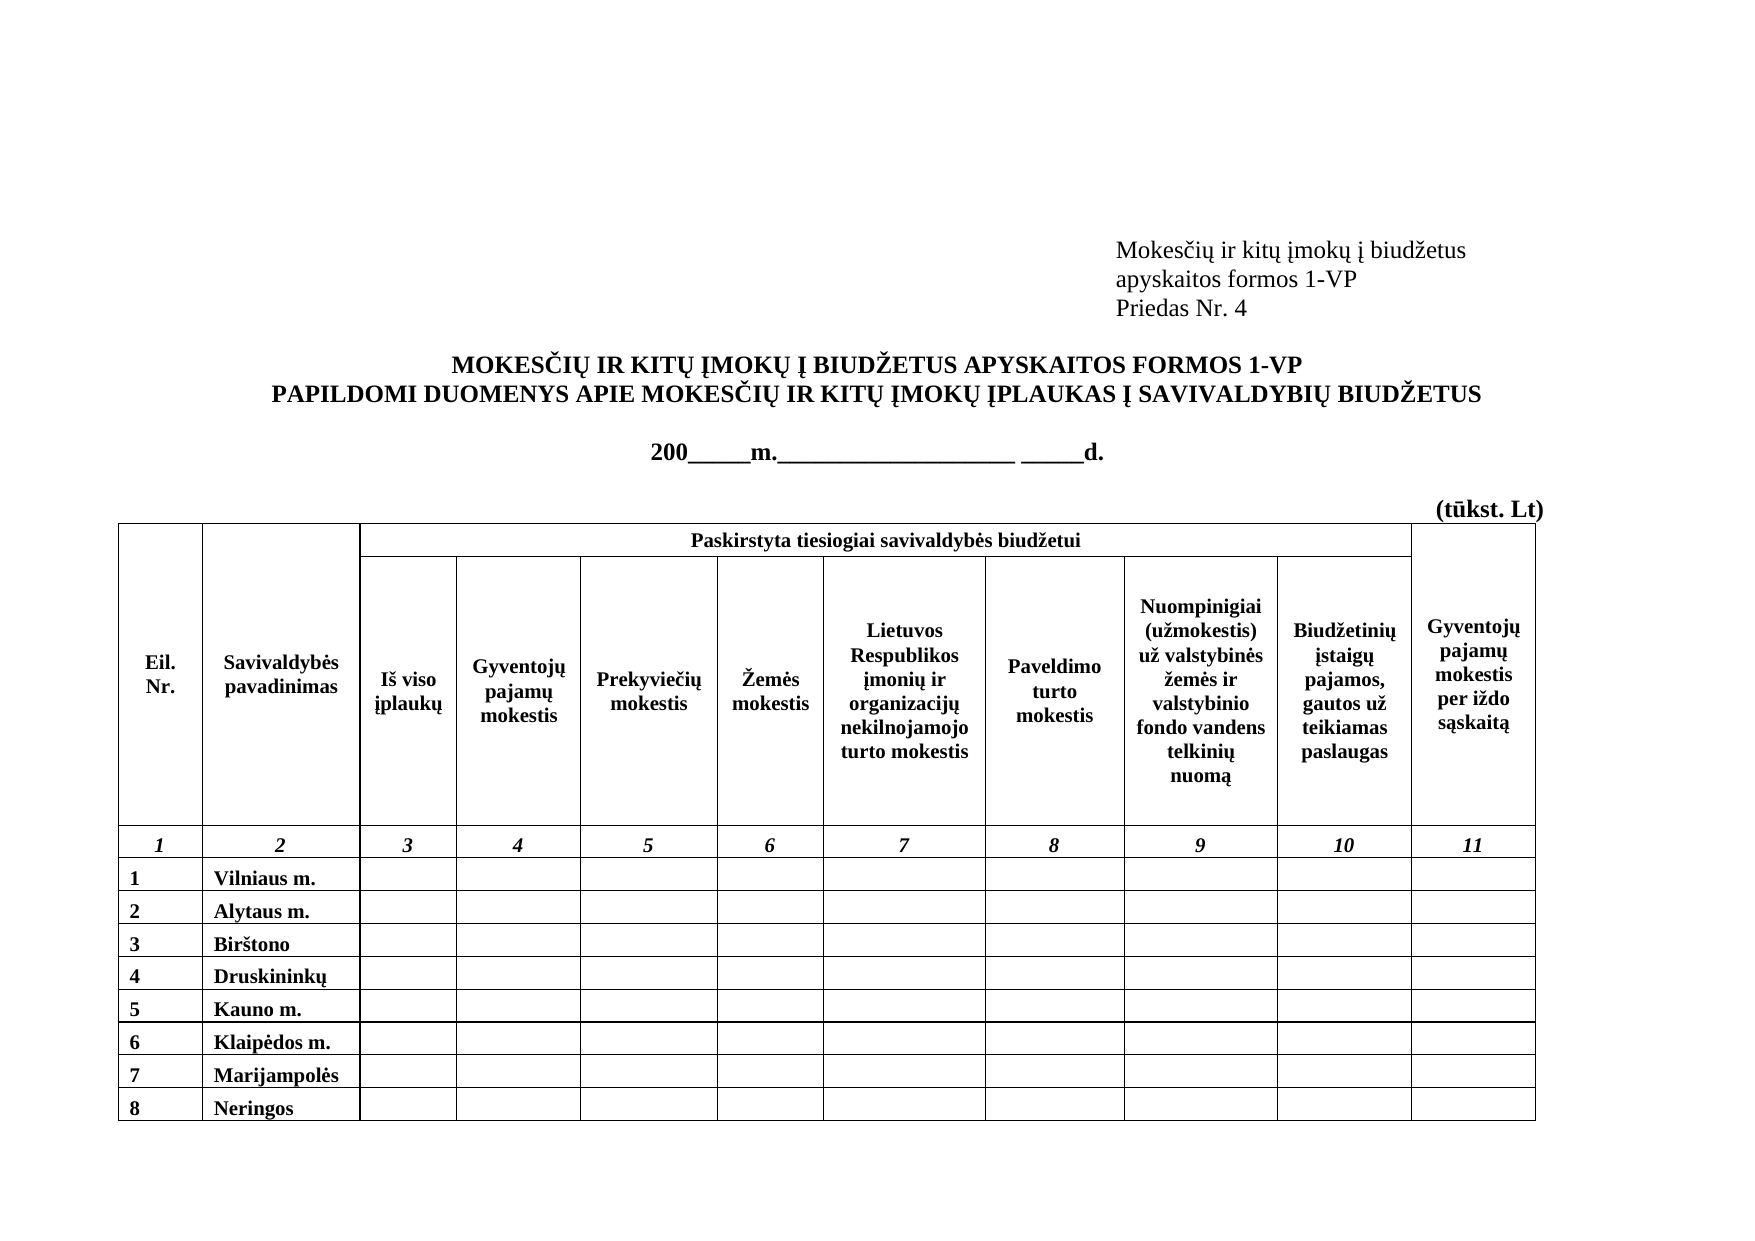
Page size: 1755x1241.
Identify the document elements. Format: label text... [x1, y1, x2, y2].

table_cell 6 [119, 1023, 202, 1054]
table_cell [1125, 1055, 1277, 1087]
table_cell [1412, 1023, 1535, 1054]
table_cell Žemės mokestis [718, 557, 823, 824]
table_cell 9 [1125, 826, 1277, 857]
table_header Eil. Nr. [119, 524, 202, 824]
table_cell [457, 990, 580, 1021]
table_cell [1125, 1023, 1277, 1054]
table_cell [986, 858, 1124, 890]
table_cell [986, 924, 1124, 956]
table_cell [1412, 957, 1535, 988]
table_cell [824, 891, 985, 923]
table_cell [361, 1088, 456, 1120]
table_cell [361, 858, 456, 890]
table_cell [1278, 891, 1411, 923]
table_cell [361, 1055, 456, 1087]
table_cell Lietuvos Respublikos įmonių ir organizacijų nekilnojamojo turto mokestis [824, 557, 985, 824]
table_cell [986, 1088, 1124, 1120]
table_cell 5 [119, 990, 202, 1021]
table_cell [1412, 858, 1535, 890]
table_cell [457, 924, 580, 956]
table_cell 6 [718, 826, 823, 857]
table_cell Kauno m. [203, 990, 359, 1021]
table_cell [986, 891, 1124, 923]
table_cell [1125, 924, 1277, 956]
table_cell [361, 957, 456, 988]
table_cell [581, 1055, 717, 1087]
table_cell Gyventojų pajamų mokestis [457, 557, 580, 824]
table_cell Vilniaus m. [203, 858, 359, 890]
table_cell [1278, 957, 1411, 988]
table_cell [718, 924, 823, 956]
text MOKESČIŲ IR KITŲ ĮMOKŲ Į BIUDŽETUS APYSKAITOS FORMOS 1-VP [118, 350, 1636, 379]
table_cell [718, 891, 823, 923]
table_cell 2 [119, 891, 202, 923]
table_cell Neringos [203, 1088, 359, 1120]
text 200_____m.___________________ _____d. [118, 437, 1636, 465]
table_cell [457, 1088, 580, 1120]
table_cell 4 [457, 826, 580, 857]
table_cell 1 [119, 826, 202, 857]
text PAPILDOMI DUOMENYS APIE MOKESČIŲ IR KITŲ ĮMOKŲ ĮPLAUKAS Į SAVIVALDYBIŲ BIUDŽETUS [118, 379, 1636, 408]
table_cell [581, 924, 717, 956]
table_cell Birštono [203, 924, 359, 956]
table_cell [1278, 924, 1411, 956]
table_cell [824, 990, 985, 1021]
table_cell Alytaus m. [203, 891, 359, 923]
table_cell [986, 1055, 1124, 1087]
table_cell [824, 924, 985, 956]
table_cell Druskininkų [203, 957, 359, 988]
table_cell [718, 1088, 823, 1120]
table_cell [824, 1088, 985, 1120]
table_cell 5 [581, 826, 717, 857]
table_cell Biudžetinių įstaigų pajamos, gautos už teikiamas paslaugas [1278, 557, 1411, 824]
table_cell [986, 990, 1124, 1021]
table_header Paskirstyta tiesiogiai savivaldybės biudžetui [361, 524, 1411, 556]
table_header Savivaldybės pavadinimas [203, 524, 359, 824]
table_cell [1125, 990, 1277, 1021]
table_cell [457, 1055, 580, 1087]
table_cell [824, 858, 985, 890]
table_cell [824, 1055, 985, 1087]
table_cell [1278, 1055, 1411, 1087]
table_cell [718, 1055, 823, 1087]
table_cell [824, 957, 985, 988]
table_cell 3 [361, 826, 456, 857]
table_cell 11 [1412, 826, 1535, 857]
table_cell [581, 957, 717, 988]
table_cell [718, 1023, 823, 1054]
text (tūkst. Lt) [118, 494, 1636, 523]
table_cell [718, 990, 823, 1021]
table_cell 2 [203, 826, 359, 857]
table_cell 7 [824, 826, 985, 857]
table_cell [457, 1023, 580, 1054]
table_header Gyventojų pajamų mokestis per iždo sąskaitą [1412, 524, 1535, 824]
table_cell [1125, 1088, 1277, 1120]
table_cell [1278, 1088, 1411, 1120]
table_cell [1278, 1023, 1411, 1054]
table_cell [581, 990, 717, 1021]
table_cell [1412, 1055, 1535, 1087]
table_cell [457, 858, 580, 890]
table_cell [361, 1023, 456, 1054]
table_cell [1412, 891, 1535, 923]
table_cell [718, 858, 823, 890]
table_cell [1125, 891, 1277, 923]
table_cell [457, 891, 580, 923]
table_cell [986, 1023, 1124, 1054]
table_cell [581, 891, 717, 923]
table_cell [361, 891, 456, 923]
table_cell Nuompinigiai (užmokestis) už valstybinės žemės ir valstybinio fondo vandens telkinių nuomą [1125, 557, 1277, 824]
table_cell Marijampolės [203, 1055, 359, 1087]
table_cell [361, 990, 456, 1021]
table_cell [581, 1023, 717, 1054]
table_cell 8 [119, 1088, 202, 1120]
table_cell [986, 957, 1124, 988]
text Mokesčių ir kitų įmokų į biudžetus [118, 235, 1636, 264]
table_cell [1125, 858, 1277, 890]
table_cell [1412, 1088, 1535, 1120]
table_cell [1278, 858, 1411, 890]
table_cell Klaipėdos m. [203, 1023, 359, 1054]
table_cell 7 [119, 1055, 202, 1087]
table_cell [457, 957, 580, 988]
table_cell [1412, 990, 1535, 1021]
text Priedas Nr. 4 [118, 293, 1636, 322]
table_cell Paveldimo turto mokestis [986, 557, 1124, 824]
table_cell 3 [119, 924, 202, 956]
table_cell [718, 957, 823, 988]
table_cell Iš viso įplaukų [361, 557, 456, 824]
table_cell 4 [119, 957, 202, 988]
table_cell [361, 924, 456, 956]
table_cell 10 [1278, 826, 1411, 857]
table_cell [1278, 990, 1411, 1021]
text apyskaitos formos 1-VP [118, 264, 1636, 293]
table_cell [1412, 924, 1535, 956]
table_cell [581, 1088, 717, 1120]
table_cell [824, 1023, 985, 1054]
table_cell [1125, 957, 1277, 988]
table_cell Prekyviečių mokestis [581, 557, 717, 824]
table_cell [581, 858, 717, 890]
table_cell 1 [119, 858, 202, 890]
table_cell 8 [986, 826, 1124, 857]
